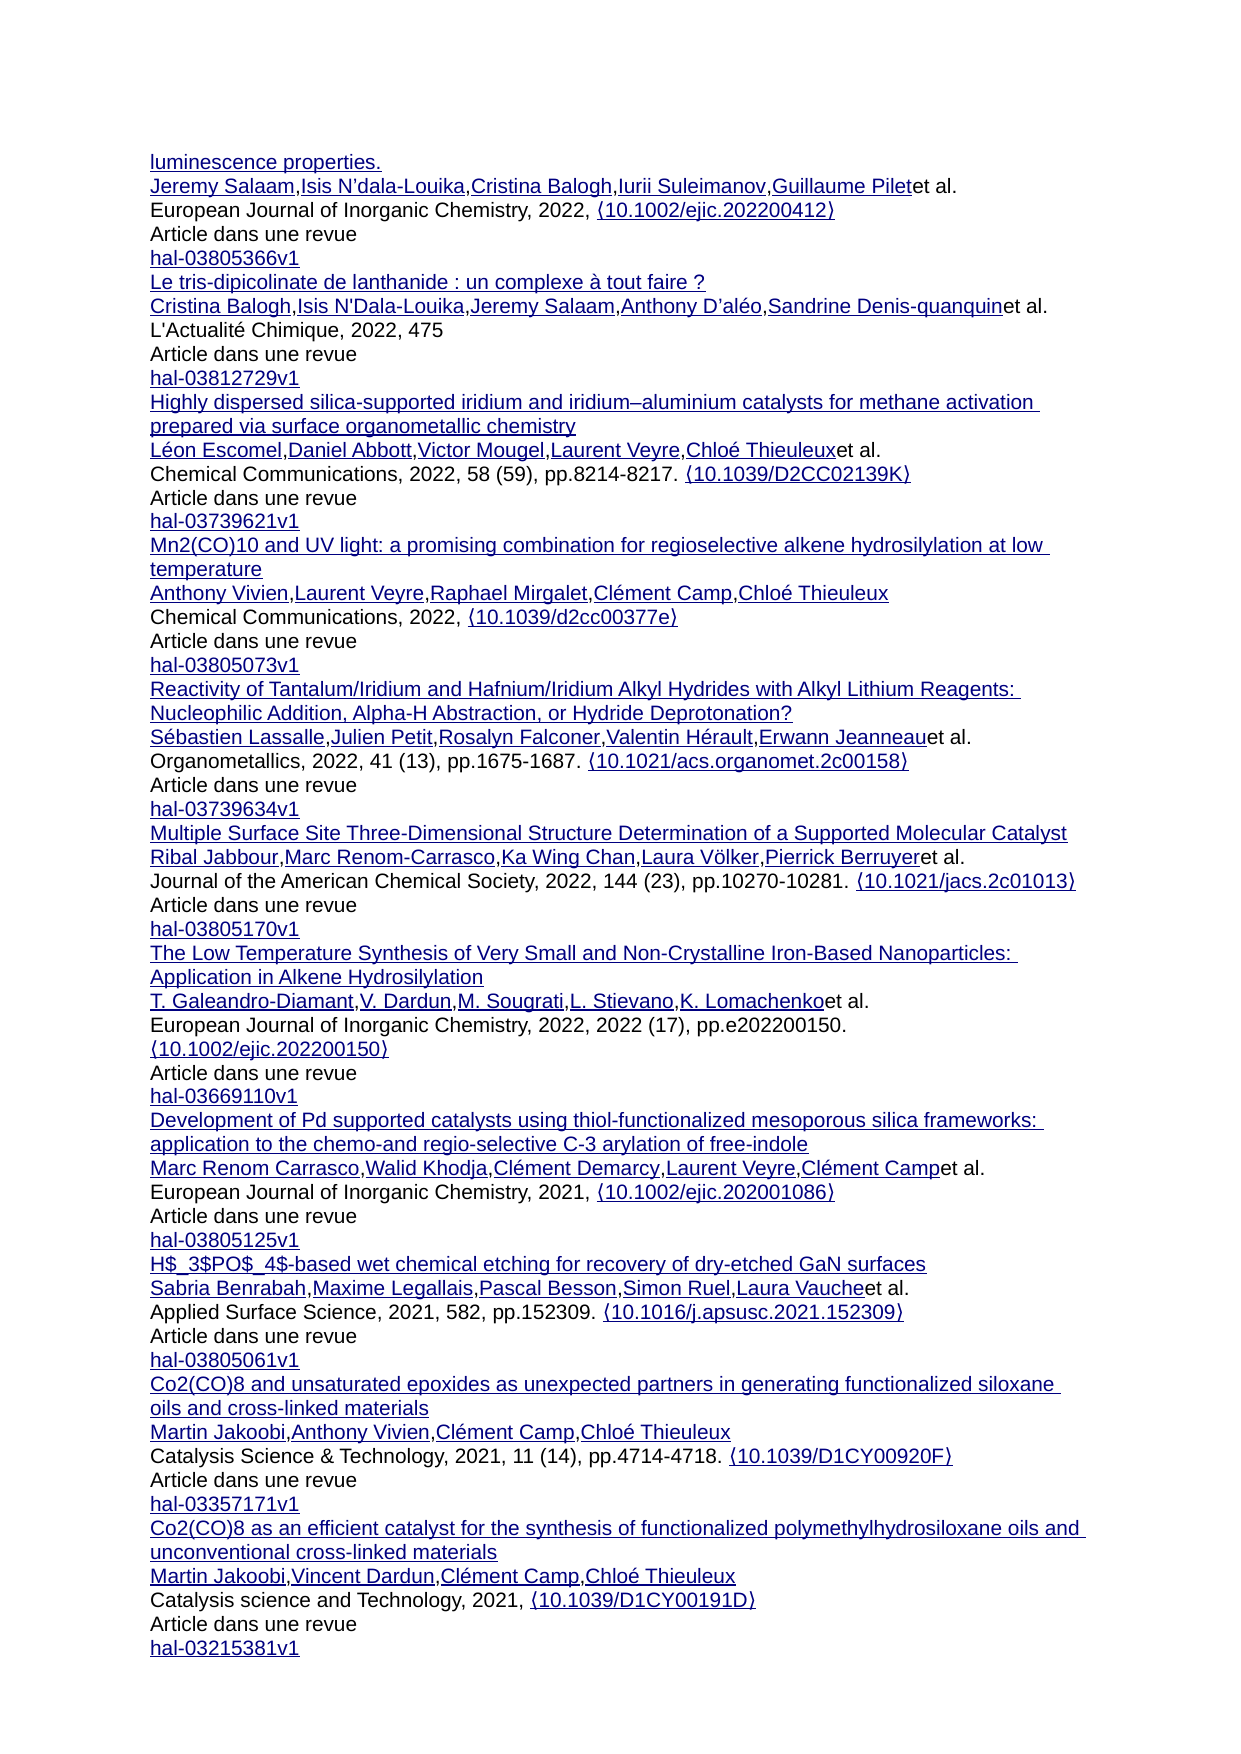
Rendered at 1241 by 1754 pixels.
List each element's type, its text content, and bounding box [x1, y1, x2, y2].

table_cell Reactivity of Tantalum/Iridium and Hafnium/Iridium Alkyl Hydrides with Alkyl Lithium Reagents: Nucleophilic Addition, Alpha-H Abstraction, or Hydride Deprotonation? Sébastien Lassalle,Julien Petit,Rosalyn Falconer,Valentin Hérault,Erwann Jeanneauet al. Organometallics, 2022, 41 (13), pp.1675-1687. ⟨10.1021/acs.organomet.2c00158⟩ Article dans une revue hal-03739634v1 [150, 677, 1090, 821]
table_cell Mn2(CO)10 and UV light: a promising combination for regioselective alkene hydrosilylation at low temperature Anthony Vivien,Laurent Veyre,Raphael Mirgalet,Clément Camp,Chloé Thieuleux Chemical Communications, 2022, ⟨10.1039/d2cc00377e⟩ Article dans une revue hal-03805073v1 [150, 533, 1090, 677]
table_cell Le tris-dipicolinate de lanthanide : un complexe à tout faire ? Cristina Balogh,Isis N'Dala-Louika,Jeremy Salaam,Anthony D’aléo,Sandrine Denis‐quanquinet al. L'Actualité Chimique, 2022, 475 Article dans une revue hal-03812729v1 [150, 270, 1090, 389]
table_cell luminescence properties. Jeremy Salaam,Isis N’dala-Louika,Cristina Balogh,Iurii Suleimanov,Guillaume Piletet al. European Journal of Inorganic Chemistry, 2022, ⟨10.1002/ejic.202200412⟩ Article dans une revue hal-03805366v1 [150, 150, 1090, 270]
table_cell The Low Temperature Synthesis of Very Small and Non-Crystalline Iron-Based Nanoparticles: Application in Alkene Hydrosilylation T. Galeandro-Diamant,V. Dardun,M. Sougrati,L. Stievano,K. Lomachenkoet al. European Journal of Inorganic Chemistry, 2022, 2022 (17), pp.e202200150. ⟨10.1002/ejic.202200150⟩ Article dans une revue hal-03669110v1 [150, 941, 1090, 1108]
table_cell H$_3$PO$_4$-based wet chemical etching for recovery of dry-etched GaN surfaces Sabria Benrabah,Maxime Legallais,Pascal Besson,Simon Ruel,Laura Vaucheet al. Applied Surface Science, 2021, 582, pp.152309. ⟨10.1016/j.apsusc.2021.152309⟩ Article dans une revue hal-03805061v1 [150, 1252, 1090, 1372]
table_cell Multiple Surface Site Three-Dimensional Structure Determination of a Supported Molecular Catalyst Ribal Jabbour,Marc Renom-Carrasco,Ka Wing Chan,Laura Völker,Pierrick Berruyeret al. Journal of the American Chemical Society, 2022, 144 (23), pp.10270-10281. ⟨10.1021/jacs.2c01013⟩ Article dans une revue hal-03805170v1 [150, 821, 1090, 941]
table_cell Co2(CO)8 as an efficient catalyst for the synthesis of functionalized polymethylhydrosiloxane oils and unconventional cross-linked materials Martin Jakoobi,Vincent Dardun,Clément Camp,Chloé Thieuleux Catalysis science and Technology, 2021, ⟨10.1039/D1CY00191D⟩ Article dans une revue hal-03215381v1 [150, 1516, 1090, 1659]
table_cell Co2(CO)8 and unsaturated epoxides as unexpected partners in generating functionalized siloxane oils and cross-linked materials Martin Jakoobi,Anthony Vivien,Clément Camp,Chloé Thieuleux Catalysis Science & Technology, 2021, 11 (14), pp.4714-4718. ⟨10.1039/D1CY00920F⟩ Article dans une revue hal-03357171v1 [150, 1372, 1090, 1516]
table_cell Highly dispersed silica-supported iridium and iridium–aluminium catalysts for methane activation prepared via surface organometallic chemistry Léon Escomel,Daniel Abbott,Victor Mougel,Laurent Veyre,Chloé Thieuleuxet al. Chemical Communications, 2022, 58 (59), pp.8214-8217. ⟨10.1039/D2CC02139K⟩ Article dans une revue hal-03739621v1 [150, 390, 1090, 533]
table_cell Development of Pd supported catalysts using thiol-functionalized mesoporous silica frameworks: application to the chemo-and regio-selective C-3 arylation of free-indole Marc Renom Carrasco,Walid Khodja,Clément Demarcy,Laurent Veyre,Clément Campet al. European Journal of Inorganic Chemistry, 2021, ⟨10.1002/ejic.202001086⟩ Article dans une revue hal-03805125v1 [150, 1108, 1090, 1252]
